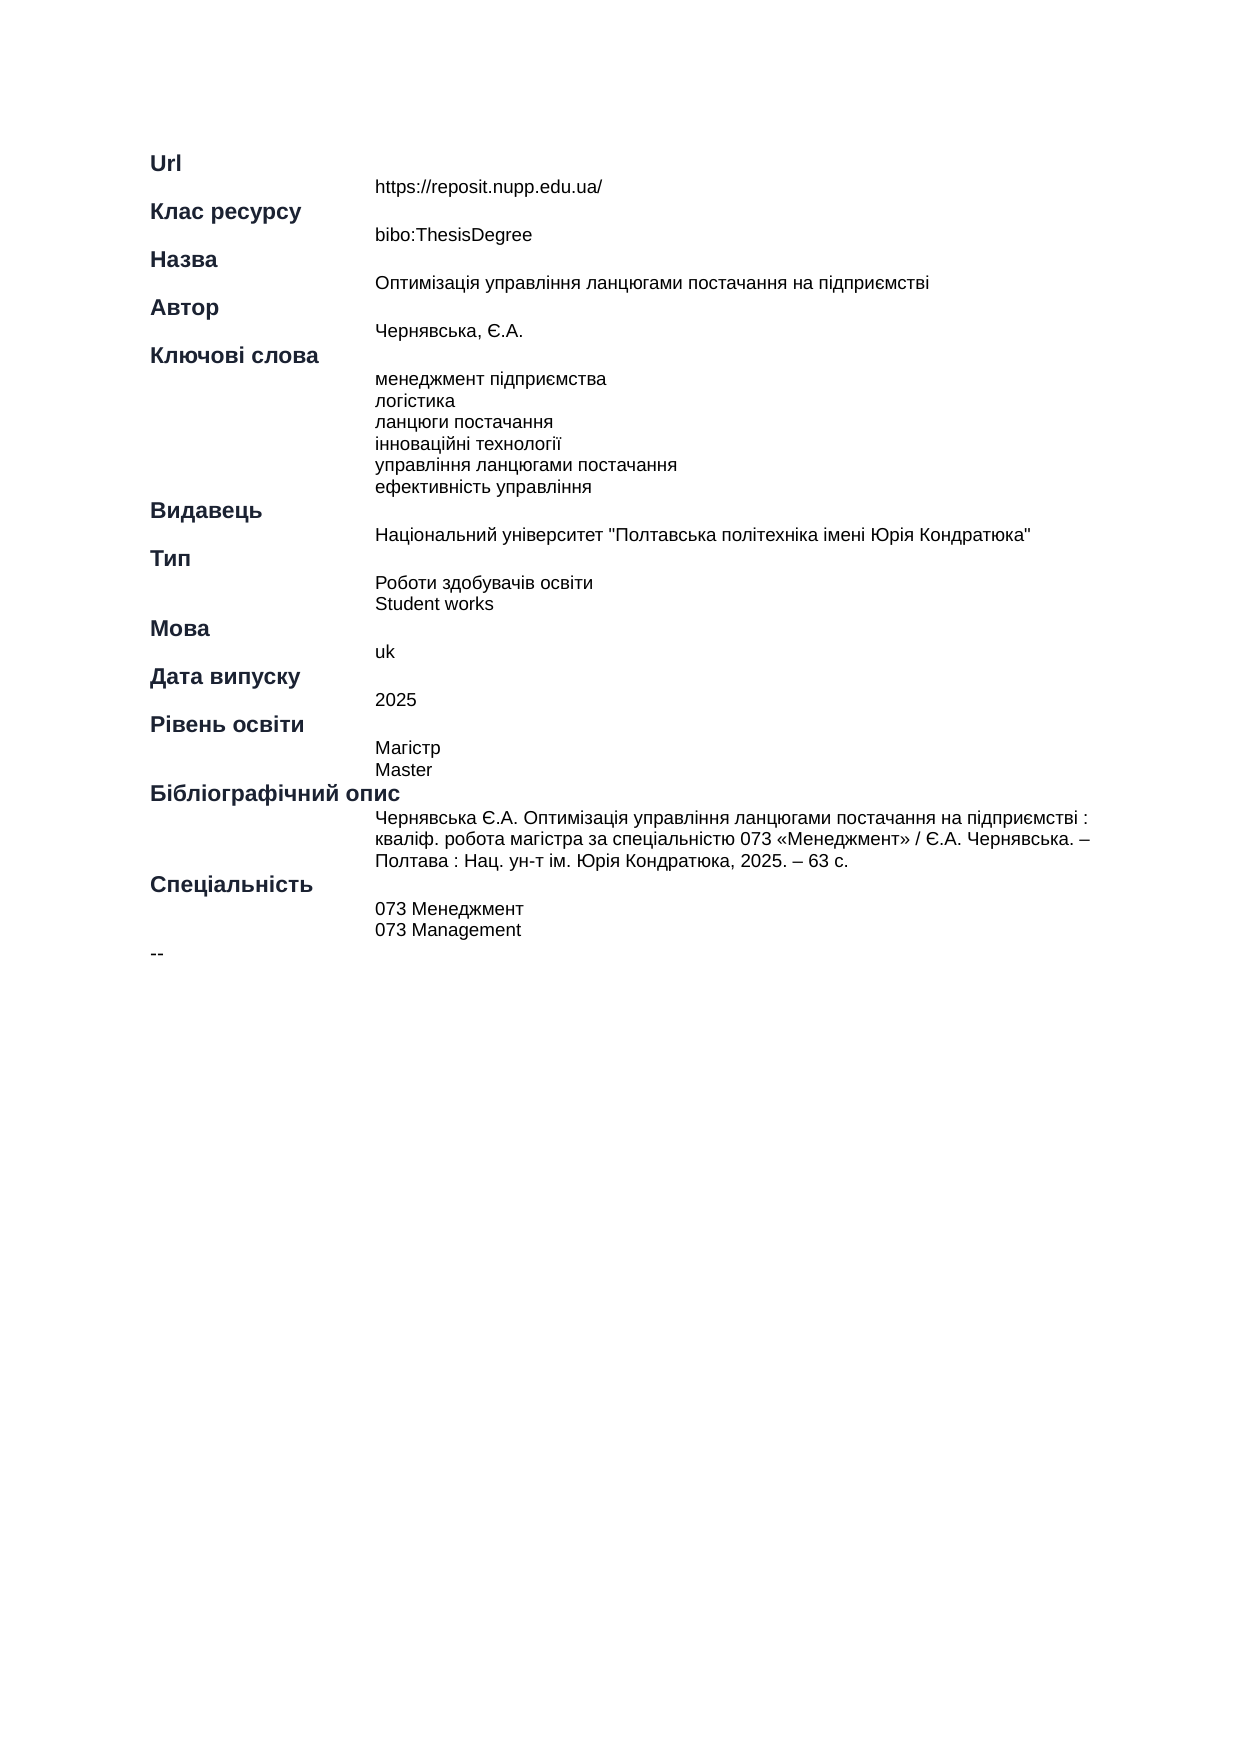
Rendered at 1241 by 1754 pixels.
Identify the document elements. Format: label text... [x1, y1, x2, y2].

text 073 Management [375, 919, 1090, 941]
text 2025 [375, 689, 1090, 711]
text Роботи здобувачів освіти [375, 572, 1090, 593]
text Рівень освіти [150, 711, 1090, 737]
text Назва [150, 246, 1090, 272]
text Національний університет "Полтавська політехніка імені Юрія Кондратюка" [375, 524, 1090, 545]
text Видавець [150, 497, 1090, 524]
text менеджмент підприємства [375, 368, 1090, 389]
text Магістр [375, 737, 1090, 758]
text 073 Менеджмент [375, 897, 1090, 919]
text Спеціальність [150, 871, 1090, 897]
text Url [150, 150, 1090, 176]
text Дата випуску [150, 663, 1090, 689]
text Оптимізація управління ланцюгами постачання на підприємстві [375, 272, 1090, 294]
text управління ланцюгами постачання [375, 454, 1090, 476]
text інноваційні технології [375, 433, 1090, 454]
text логістика [375, 389, 1090, 411]
text Master [375, 758, 1090, 780]
text Бібліографічний опис [150, 780, 1090, 806]
text Автор [150, 294, 1090, 320]
text Клас ресурсу [150, 198, 1090, 224]
text Student works [375, 593, 1090, 615]
text uk [375, 641, 1090, 663]
text Тип [150, 545, 1090, 572]
text ефективність управління [375, 476, 1090, 497]
text ланцюги постачання [375, 411, 1090, 433]
text Чернявська, Є.А. [375, 320, 1090, 342]
text https://reposit.nupp.edu.ua/ [375, 176, 1090, 198]
text Мова [150, 615, 1090, 641]
text Чернявська Є.А. Оптимізація управління ланцюгами постачання на підприємстві : кваліф. робота магістра за спеціальністю 073 «Менеджмент» / Є.А. Чернявська. – Полтава : Нац. ун-т ім. Юрія Кондратюка, 2025. – 63 с. [375, 806, 1090, 871]
text bibo:ThesisDegree [375, 224, 1090, 246]
text -- [150, 941, 1090, 964]
text Ключові слова [150, 342, 1090, 368]
